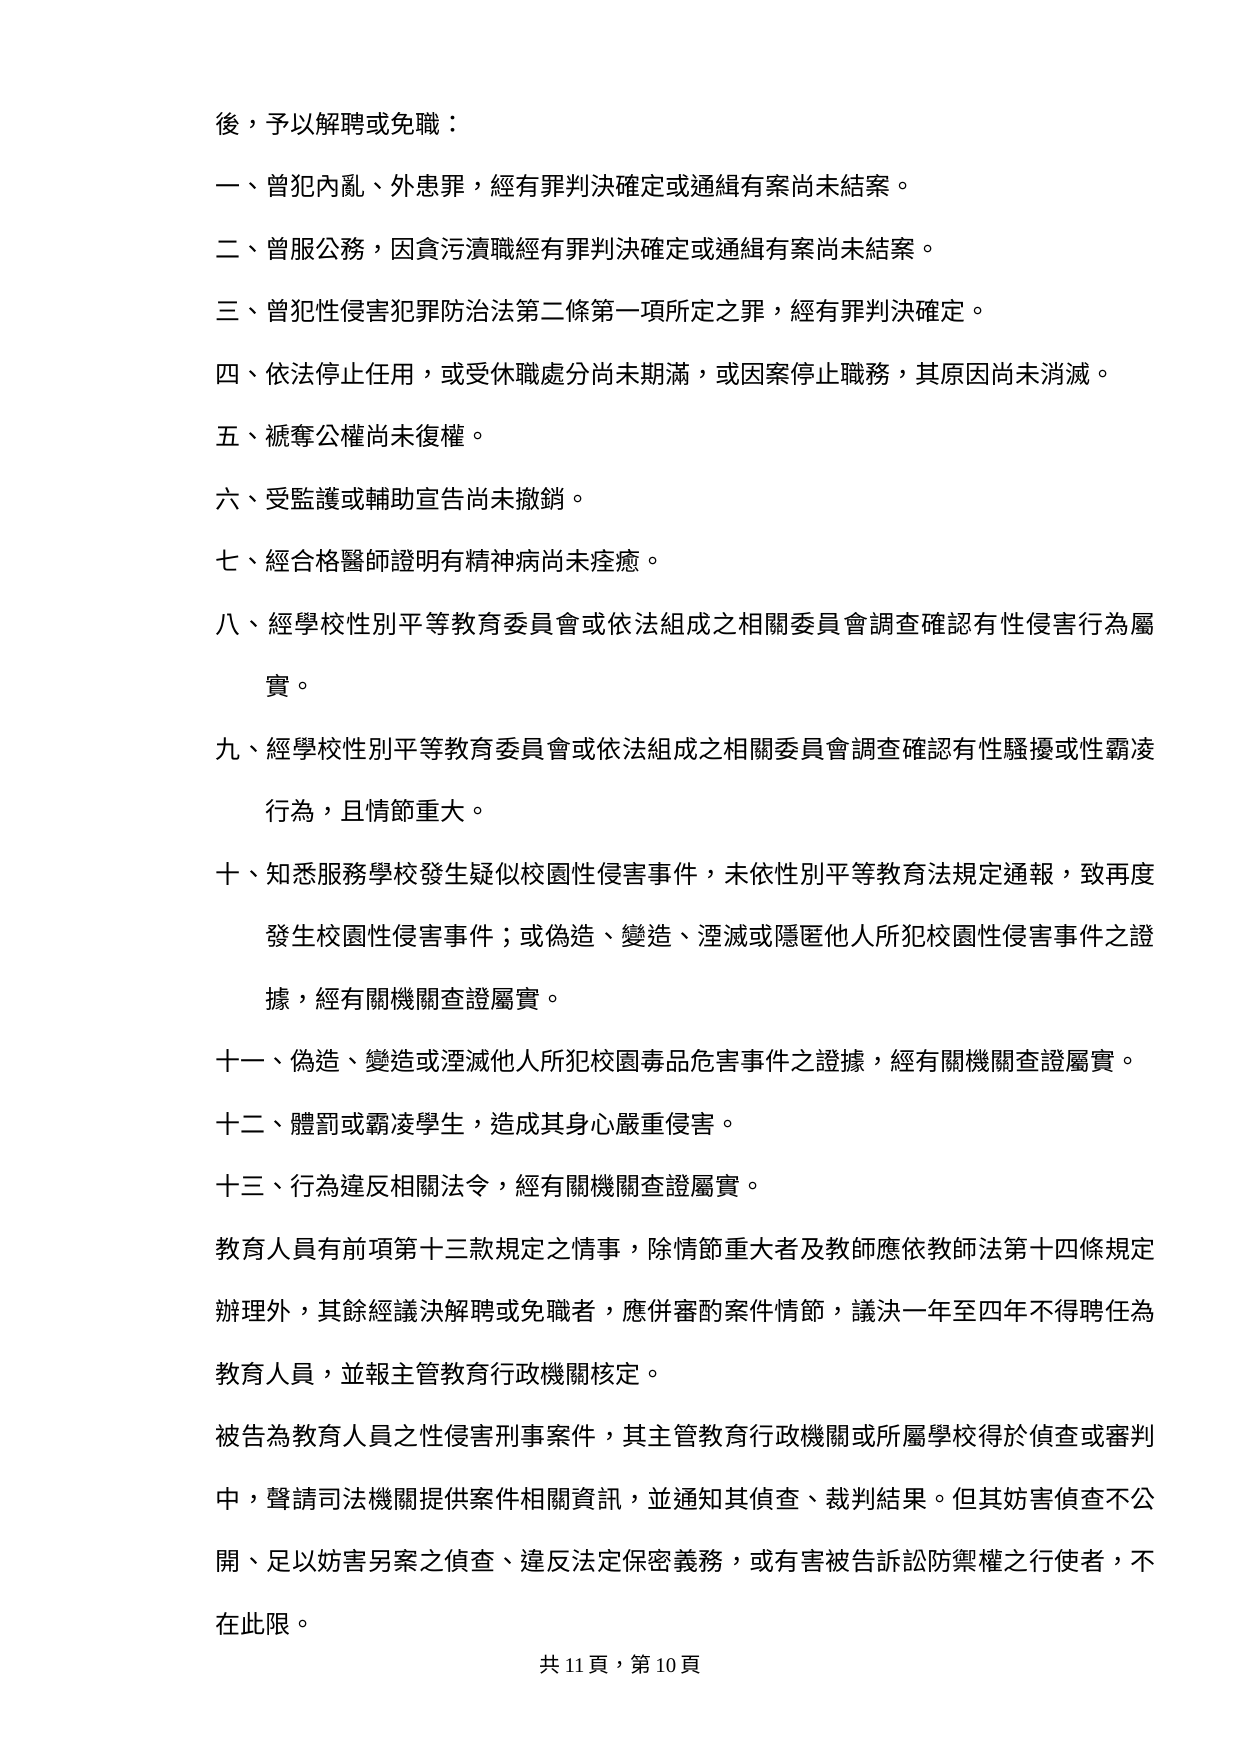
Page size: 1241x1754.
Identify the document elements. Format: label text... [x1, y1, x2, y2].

table_header [75, 81, 204, 1643]
table_header 後，予以解聘或免職： 一、曾犯內亂、外患罪，經有罪判決確定或通緝有案尚未結案。 二、曾服公務，因貪污瀆職經有罪判決確定或通緝有案尚未結案。 三、曾犯性侵害犯罪防治法第二條第一項所定之罪，經有罪判決確定。 四、依法停止任用，或受休職處分尚未期滿，或因案停止職務，其原因尚未消滅。 五、褫奪公權尚未復權。 六、受監護或輔助宣告尚未撤銷。 七、經合格醫師證明有精神病尚未痊癒。 八、經學校性別平等教育委員會或依法組成之相關委員會調查確認有性侵害行為屬實。 九、經學校性別平等教育委員會或依法組成之相關委員會調查確認有性騷擾或性霸凌行為，且情節重大。 十、知悉服務學校發生疑似校園性侵害事件，未依性別平等教育法規定通報，致再度發生校園性侵害事件；或偽造、變造、湮滅或隱匿他人所犯校園性侵害事件之證據，經有關機關查證屬實。 十一、偽造、變造或湮滅他人所犯校園毒品危害事件之證據，經有關機關查證屬實。 十二、體罰或霸凌學生，造成其身心嚴重侵害。 十三、行為違反相關法令，經有關機關查證屬實。 教育人員有前項第十三款規定之情事，除情節重大者及教師應依教師法第十四條規定辦理外，其餘經議決解聘或免職者，應併審酌案件情節，議決一年至四年不得聘任為教育人員，並報主管教育行政機關核定。 被告為教育人員之性侵害刑事案件，其主管教育行政機關或所屬學校得於偵查或審判中，聲請司法機關提供案件相關資訊，並通知其偵查、裁判結果。但其妨害偵查不公開、足以妨害另案之偵查、違反法定保密義務，或有害被告訴訟防禦權之行使者，不在此限。 [204, 81, 1168, 1643]
